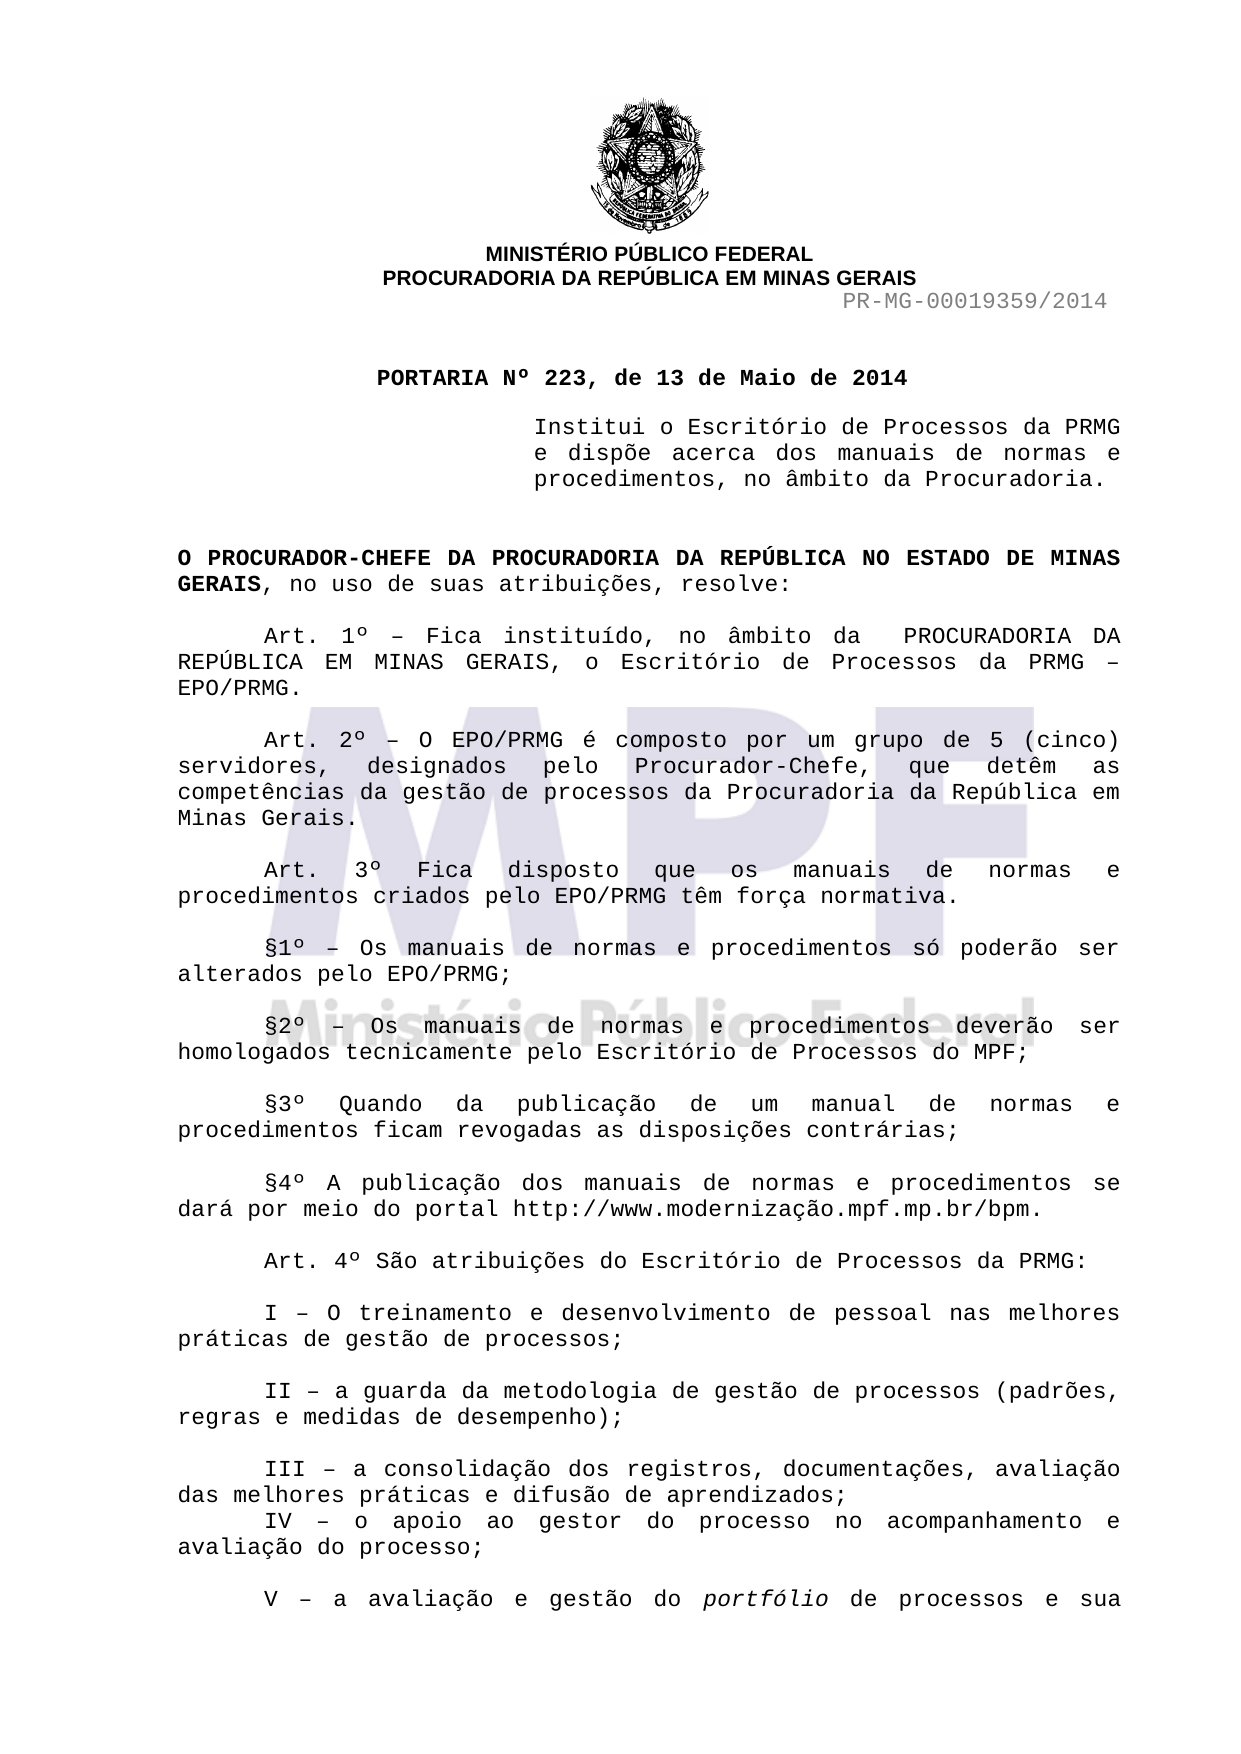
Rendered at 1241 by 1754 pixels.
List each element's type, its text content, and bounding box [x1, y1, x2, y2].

text PR-MG-00019359/2014 [177, 290, 1122, 316]
text Institui o Escritório de Processos da PRMG e dispõe acerca dos manuais de normas e procedimentos, no âmbito da Procuradoria. [534, 416, 1122, 494]
text IV – o apoio ao gestor do processo no acompanhamento e avaliação do processo; [177, 1509, 1122, 1562]
text II – a guarda da metodologia de gestão de processos (padrões, regras e medidas de desempenho); [177, 1379, 1122, 1431]
text §3º Quando da publicação de um manual de normas e procedimentos ficam revogadas as disposições contrárias; [177, 1093, 1122, 1145]
text V – a avaliação e gestão do portfólio de processos e sua [177, 1588, 1122, 1614]
text I – O treinamento e desenvolvimento de pessoal nas melhores práticas de gestão de processos; [177, 1301, 1122, 1353]
text §2º – Os manuais de normas e procedimentos deverão ser homologados tecnicamente pelo Escritório de Processos do MPF; [177, 1015, 1122, 1067]
text §4º A publicação dos manuais de normas e procedimentos se dará por meio do portal http://www.modernização.mpf.mp.br/bpm. [177, 1171, 1122, 1223]
text O PROCURADOR-CHEFE DA PROCURADORIA DA REPÚBLICA NO ESTADO DE MINAS GERAIS, no uso de suas atribuições, resolve: [177, 546, 1122, 598]
picture [266, 989, 1034, 1015]
text Art. 4º São atribuições do Escritório de Processos da PRMG: [177, 1249, 1122, 1275]
picture [590, 97, 709, 234]
text III – a consolidação dos registros, documentações, avaliação das melhores práticas e difusão de aprendizados; [177, 1457, 1122, 1509]
picture [266, 832, 1034, 858]
text Art. 3º Fica disposto que os manuais de normas e procedimentos criados pelo EPO/PRMG têm força normativa. [177, 858, 1122, 911]
picture [266, 911, 1034, 937]
picture [266, 707, 1034, 728]
text §1º – Os manuais de normas e procedimentos só poderão ser alterados pelo EPO/PRMG; [177, 937, 1122, 989]
text Art. 2º – O EPO/PRMG é composto por um grupo de 5 (cinco) servidores, designados pelo Procurador-Chefe, que detêm as competências da gestão de processos da Procuradoria da República em Minas Gerais. [177, 728, 1122, 832]
text Art. 1º – Fica instituído, no âmbito da PROCURADORIA DA REPÚBLICA EM MINAS GERAIS, o Escritório de Processos da PRMG – EPO/PRMG. [177, 624, 1122, 702]
text PORTARIA Nº 223, de 13 de Maio de 2014 [177, 366, 1122, 391]
